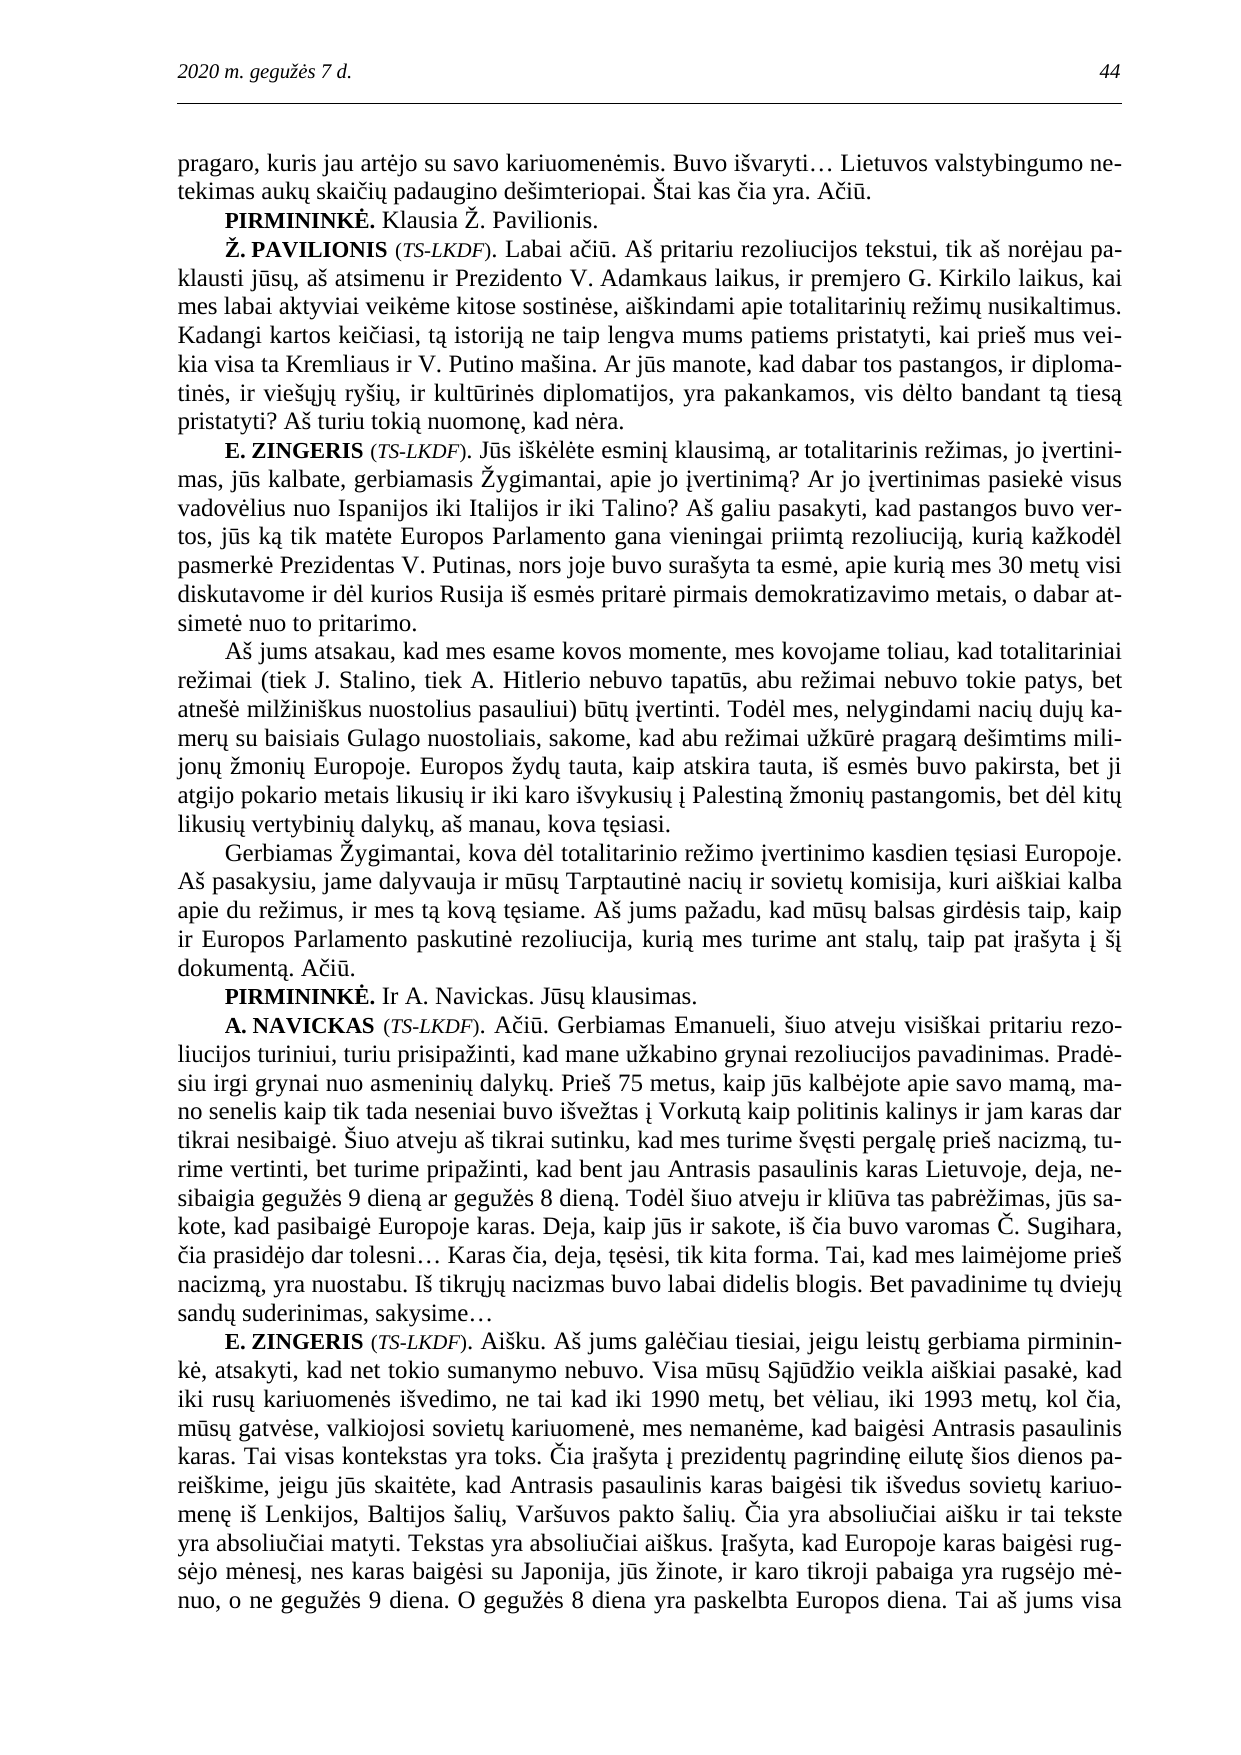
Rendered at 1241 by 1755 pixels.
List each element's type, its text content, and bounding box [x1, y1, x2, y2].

text Ž. PAVILIONIS (TS-LKDF). La­bai ačiū. Aš pri­ta­riu re­zo­liu­ci­jos teks­tui, tik aš no­rė­jau pa­klaus­ti jū­sų, aš at­si­me­nu ir Pre­zi­den­to V. Adam­kaus lai­kus, ir prem­je­ro G. Kir­ki­lo lai­kus, kai mes la­bai ak­ty­viai vei­kė­me ki­to­se sos­ti­nė­se, aiš­kin­da­mi apie to­ta­li­ta­ri­nių re­ži­mų nu­si­kal­ti­mus. Ka­dan­gi kar­tos kei­čia­si, tą is­to­ri­ją ne taip leng­va mums pa­tiems pri­sta­ty­ti, kai prieš mus vei­kia vi­sa ta Krem­liaus ir V. Pu­ti­no ma­ši­na. Ar jūs ma­no­te, kad da­bar tos pa­stan­gos, ir di­plo­ma­ti­nės, ir vie­šų­jų ry­šių, ir kul­tū­ri­nės di­plo­ma­ti­jos, yra pa­kan­ka­mos, vis dėl­to ban­dant tą tie­są pri­sta­ty­ti? Aš tu­riu to­kią nuo­mo­nę, kad nė­ra. [177, 234, 1122, 435]
text Aš jums at­sa­kau, kad mes esa­me ko­vos mo­men­te, mes ko­vo­ja­me to­liau, kad to­ta­li­ta­ri­niai re­ži­mai (tiek J. Sta­li­no, tiek A. Hit­le­rio ne­bu­vo ta­pa­tūs, abu re­ži­mai ne­bu­vo to­kie pa­tys, bet at­ne­šė mil­ži­niš­kus nuos­to­lius pa­sau­liui) bū­tų įver­tin­ti. To­dėl mes, ne­ly­gin­da­mi na­cių du­jų ka­me­rų su bai­siais Gu­la­go nuos­to­liais, sa­ko­me, kad abu re­ži­mai už­kū­rė pra­ga­rą de­šim­tims mi­li­jo­nų žmo­nių Eu­ro­po­je. Eu­ro­pos žy­dų tau­ta, kaip at­ski­ra tau­ta, iš es­mės bu­vo pa­kirs­ta, bet ji at­gi­jo po­ka­rio me­tais li­ku­sių ir iki ka­ro iš­vy­ku­sių į Pa­les­ti­ną žmo­nių pa­stan­go­mis, bet dėl ki­tų li­ku­sių ver­ty­bi­nių da­ly­kų, aš ma­nau, ko­va tę­sia­si. [177, 636, 1122, 838]
text Ger­bia­mas Žy­gi­man­tai, ko­va dėl to­ta­li­ta­ri­nio re­ži­mo įver­ti­ni­mo kas­dien tę­sia­si Eu­ro­po­je. Aš pa­sa­ky­siu, ja­me da­ly­vau­ja ir mū­sų Tarp­tau­ti­nė na­cių ir so­vie­tų ko­mi­si­ja, ku­ri aiš­kiai kal­ba apie du re­ži­mus, ir mes tą ko­vą tę­sia­me. Aš jums pa­ža­du, kad mū­sų bal­sas gir­dė­sis taip, kaip ir Eu­ro­pos Par­la­men­to pas­ku­ti­nė re­zo­liu­ci­ja, ku­rią mes tu­ri­me ant sta­lų, taip pat įra­šy­ta į šį do­ku­men­tą. Ačiū. [177, 838, 1122, 981]
text PIRMININKĖ. Ir A. Na­vic­kas. Jū­sų klau­si­mas. [177, 981, 1122, 1010]
text pra­ga­ro, ku­ris jau ar­tė­jo su sa­vo ka­riuo­me­nė­mis. Bu­vo iš­va­ry­ti… Lie­tu­vos vals­ty­bin­gu­mo ne­te­ki­mas au­kų skai­čių pa­dau­gi­no de­šim­te­rio­pai. Štai kas čia yra. Ačiū. [177, 148, 1122, 205]
text E. ZINGERIS (TS-LKDF). Aiš­ku. Aš jums ga­lė­čiau tie­siai, jei­gu leis­tų ger­bia­ma pir­mi­nin­kė, at­sa­ky­ti, kad net to­kio su­ma­ny­mo ne­bu­vo. Vi­sa mū­sų Są­jū­džio veik­la aiš­kiai pa­sa­kė, kad iki ru­sų ka­riuo­me­nės iš­ve­di­mo, ne tai kad iki 1990 me­tų, bet vė­liau, iki 1993 me­tų, kol čia, mū­sų gat­vė­se, val­kio­jo­si so­vie­tų ka­riuo­me­nė, mes ne­ma­nė­me, kad bai­gė­si Ant­ra­sis pa­sau­li­nis ka­ras. Tai vi­sas kon­teks­tas yra toks. Čia įra­šy­ta į pre­zi­den­tų pa­grin­di­nę ei­lu­tę šios die­nos pa­reiš­ki­me, jei­gu jūs skai­tė­te, kad Ant­ra­sis pa­sau­li­nis ka­ras bai­gė­si tik iš­ve­dus so­vie­tų ka­riuo­me­nę iš Len­ki­jos, Bal­ti­jos ša­lių, Var­šu­vos pak­to ša­lių. Čia yra ab­so­liu­čiai aiš­ku ir tai teks­te yra ab­so­liu­čiai ma­ty­ti. Teks­tas yra ab­so­liu­čiai aiš­kus. Įra­šy­ta, kad Eu­ro­po­je ka­ras bai­gė­si rug­sė­jo mė­ne­sį, nes ka­ras bai­gė­si su Ja­po­ni­ja, jūs ži­no­te, ir ka­ro tik­ro­ji pa­bai­ga yra rug­sė­jo mė­nuo, o ne ge­gu­žės 9 die­na. O ge­gu­žės 8 die­na yra pa­skelb­ta Eu­ro­pos die­na. Tai aš jums vi­sa [177, 1326, 1122, 1614]
text E. ZINGERIS (TS-LKDF). Jūs iš­kė­lė­te es­mi­nį klau­si­mą, ar to­ta­li­ta­ri­nis re­ži­mas, jo įver­ti­ni­mas, jūs kal­ba­te, ger­bia­ma­sis Žy­gi­man­tai, apie jo įver­ti­ni­mą? Ar jo įver­ti­ni­mas pa­sie­kė vi­sus va­do­vė­lius nuo Is­pa­ni­jos iki Ita­li­jos ir iki Ta­li­no? Aš ga­liu pa­sa­ky­ti, kad pa­stan­gos bu­vo ver­tos, jūs ką tik ma­tė­te Eu­ro­pos Par­la­men­to ga­na vie­nin­gai pri­im­tą re­zo­liu­ci­ją, ku­rią kaž­ko­dėl pa­smer­kė Pre­zi­den­tas V. Pu­ti­nas, nors jo­je bu­vo su­ra­šy­ta ta es­mė, apie ku­rią mes 30 me­tų vi­si dis­ku­ta­vo­me ir dėl ku­rios Ru­si­ja iš es­mės pri­ta­rė pir­mais de­mo­kra­tizavimo me­tais, o da­bar at­si­me­tė nuo to pri­ta­ri­mo. [177, 435, 1122, 636]
text PIRMININKĖ. Klau­sia Ž. Pa­vi­lio­nis. [177, 205, 1122, 234]
text A. NAVICKAS (TS-LKDF). Ačiū. Ger­bia­mas Ema­nu­e­li, šiuo at­ve­ju vi­siš­kai pri­ta­riu re­zo­liu­ci­jos tu­ri­niui, tu­riu pri­si­pa­žin­ti, kad ma­ne už­ka­bi­no gry­nai re­zo­liu­ci­jos pa­va­di­ni­mas. Pra­dė­siu ir­gi gry­nai nuo as­me­ni­nių da­ly­kų. Prieš 75 me­tus, kaip jūs kal­bė­jo­te apie sa­vo ma­mą, ma­no se­ne­lis kaip tik ta­da ne­se­niai bu­vo iš­vež­tas į Vor­ku­tą kaip po­li­ti­nis ka­li­nys ir jam ka­ras dar tik­rai ne­si­bai­gė. Šiuo at­ve­ju aš tik­rai su­tin­ku, kad mes tu­ri­me švęs­ti per­ga­lę prieš na­ciz­mą, tu­ri­me ver­tin­ti, bet tu­ri­me pri­pa­žin­ti, kad bent jau Ant­ra­sis pa­sau­li­nis ka­ras Lie­tu­vo­je, de­ja, ne­si­bai­gia ge­gu­žės 9 die­ną ar ge­gu­žės 8 die­ną. To­dėl šiuo at­ve­ju ir kliū­va tas pa­brė­ži­mas, jūs sa­ko­te, kad pa­si­bai­gė Eu­ro­po­je ka­ras. De­ja, kaip jūs ir sa­ko­te, iš čia bu­vo va­ro­mas Č. Su­gi­ha­ra, čia pra­si­dė­jo dar to­les­ni… Ka­ras čia, de­ja, tę­sė­si, tik ki­ta for­ma. Tai, kad mes lai­mė­jo­me prieš na­ciz­mą, yra nuo­sta­bu. Iš tik­rų­jų na­ciz­mas bu­vo la­bai di­de­lis blo­gis. Bet pa­va­di­ni­me tų dvie­jų san­dų su­de­ri­ni­mas, sa­ky­si­me… [177, 1010, 1122, 1326]
